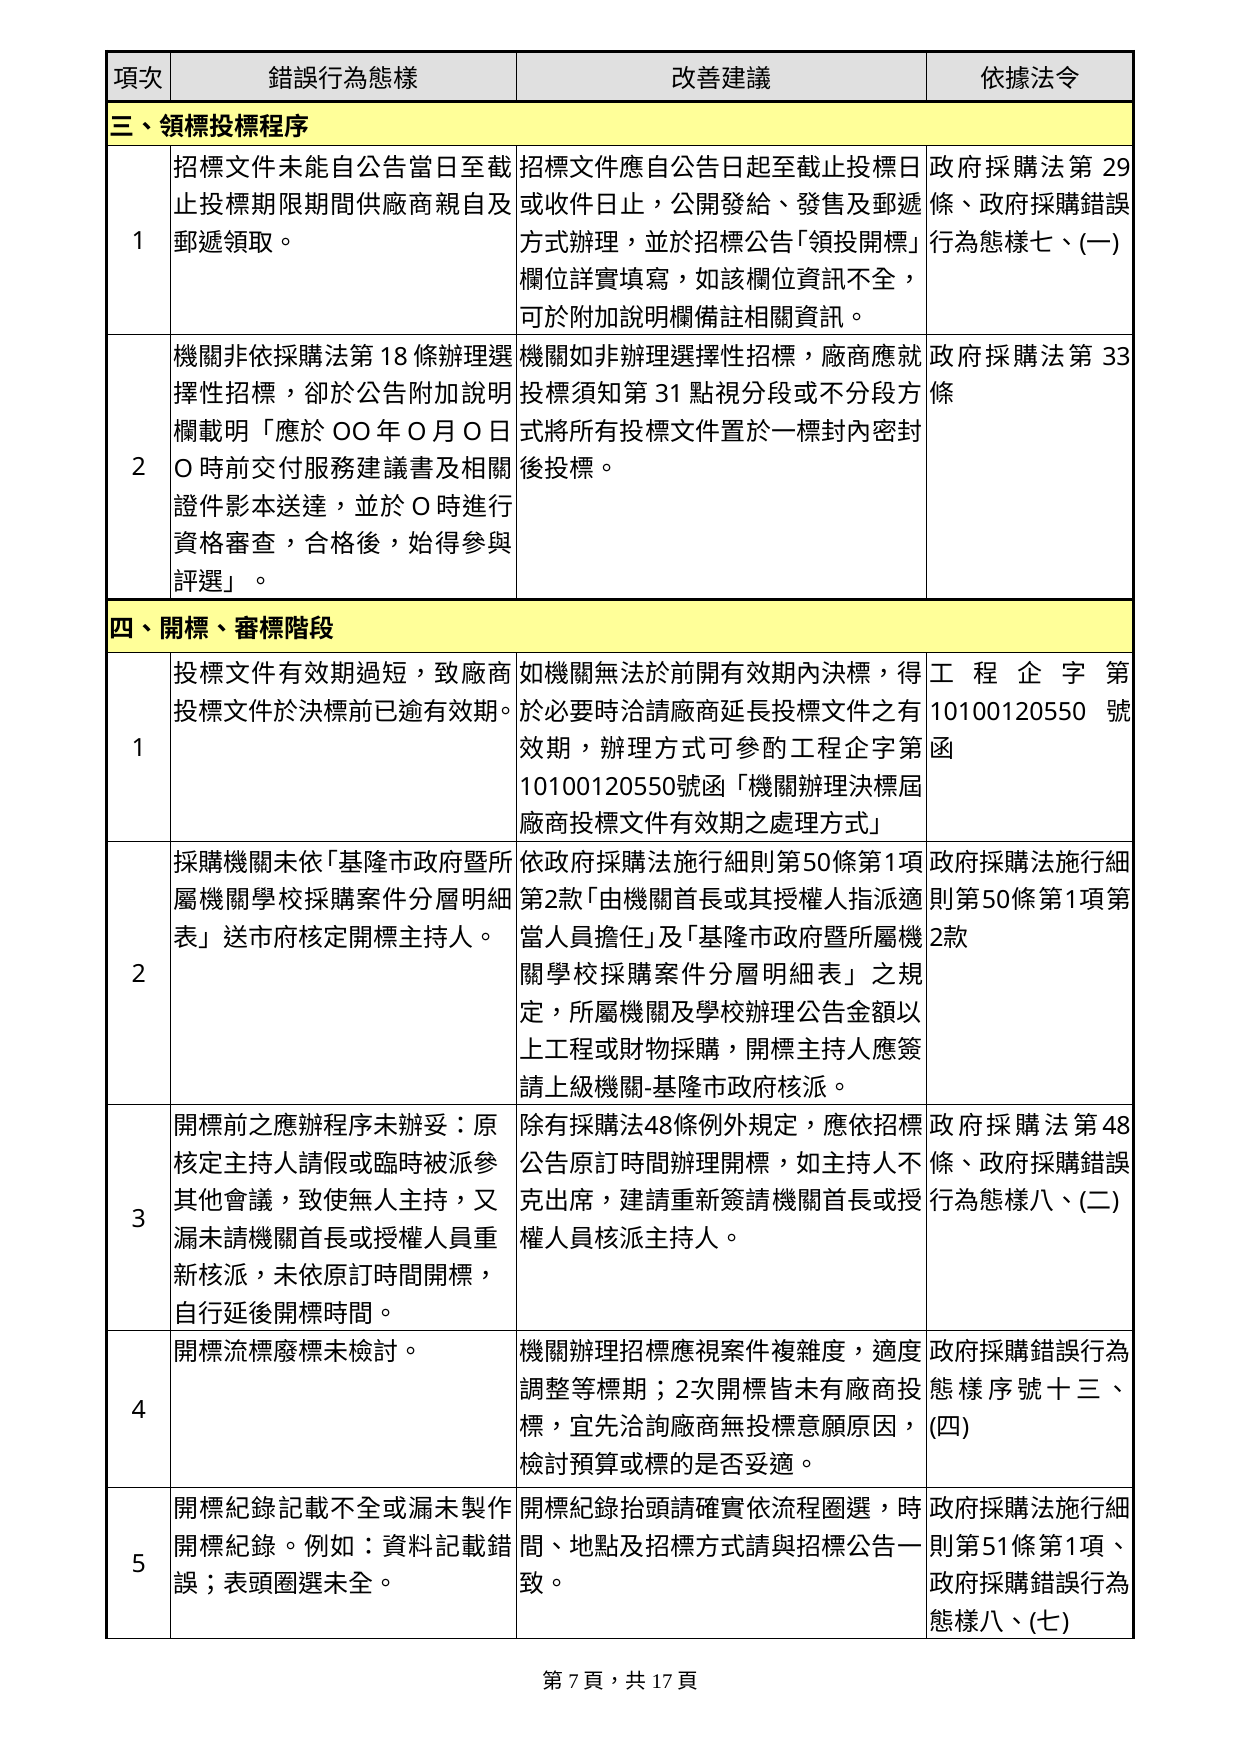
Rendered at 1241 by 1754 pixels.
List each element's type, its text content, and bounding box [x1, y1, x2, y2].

table_cell 開標紀錄抬頭請確實依流程圈選，時間、地點及招標方式請與招標公告一致。 [517, 1488, 926, 1638]
table_cell 1 [108, 653, 170, 841]
table_cell 機關非依採購法第18條辦理選擇性招標，卻於公告附加說明欄載明「應於OO年O月O日O時前交付服務建議書及相關證件影本送達，並於O時進行資格審查，合格後，始得參與評選」。 [171, 335, 516, 597]
table_header 依據法令 [927, 53, 1132, 100]
table_cell 開標紀錄記載不全或漏未製作開標紀錄。例如：資料記載錯誤；表頭圈選未全。 [171, 1488, 516, 1638]
table_cell 政府採購法第33條 [927, 335, 1132, 597]
table_header 項次 [108, 53, 170, 100]
table_cell 除有採購法48條例外規定，應依招標公告原訂時間辦理開標，如主持人不克出席，建請重新簽請機關首長或授權人員核派主持人。 [517, 1105, 926, 1330]
table_cell 政府採購法施行細則第50條第1項第2款 [927, 842, 1132, 1104]
table_cell 政府採購法施行細則第51條第1項、政府採購錯誤行為態樣八、(七) [927, 1488, 1132, 1638]
table_cell 5 [108, 1488, 170, 1638]
table_cell 機關辦理招標應視案件複雜度，適度調整等標期；2次開標皆未有廠商投標，宜先洽詢廠商無投標意願原因，檢討預算或標的是否妥適。 [517, 1331, 926, 1487]
table_cell 2 [108, 842, 170, 1104]
table_cell 政府採購錯誤行為態樣序號十三、(四) [927, 1331, 1132, 1487]
table_cell 四、開標、審標階段 [108, 601, 1132, 652]
table_cell 1 [108, 146, 170, 334]
table_cell 2 [108, 335, 170, 597]
table_header 改善建議 [517, 53, 926, 100]
table_cell 投標文件有效期過短，致廠商投標文件於決標前已逾有效期。 [171, 653, 516, 841]
table_cell 工程企字第10100120550號函 [927, 653, 1132, 841]
table_cell 機關如非辦理選擇性招標，廠商應就投標須知第31點視分段或不分段方式將所有投標文件置於一標封內密封後投標。 [517, 335, 926, 597]
table_cell 4 [108, 1331, 170, 1487]
table_cell 如機關無法於前開有效期內決標，得於必要時洽請廠商延長投標文件之有效期，辦理方式可參酌工程企字第10100120550號函「機關辦理決標屆廠商投標文件有效期之處理方式」 [517, 653, 926, 841]
table_cell 開標前之應辦程序未辦妥：原核定主持人請假或臨時被派參其他會議，致使無人主持，又漏未請機關首長或授權人員重新核派，未依原訂時間開標，自行延後開標時間。 [171, 1105, 516, 1330]
table_cell 依政府採購法施行細則第50條第1項第2款「由機關首長或其授權人指派適當人員擔任」及「基隆市政府暨所屬機關學校採購案件分層明細表」之規定，所屬機關及學校辦理公告金額以上工程或財物採購，開標主持人應簽請上級機關-基隆市政府核派。 [517, 842, 926, 1104]
table_header 錯誤行為態樣 [171, 53, 516, 100]
table_cell 政府採購法第29條、政府採購錯誤行為態樣七、(一) [927, 146, 1132, 334]
table_cell 開標流標廢標未檢討。 [171, 1331, 516, 1487]
table_cell 3 [108, 1105, 170, 1330]
table_cell 採購機關未依「基隆市政府暨所屬機關學校採購案件分層明細表」送市府核定開標主持人。 [171, 842, 516, 1104]
table_cell 招標文件未能自公告當日至截止投標期限期間供廠商親自及郵遞領取。 [171, 146, 516, 334]
table_cell 招標文件應自公告日起至截止投標日或收件日止，公開發給、發售及郵遞方式辦理，並於招標公告「領投開標」欄位詳實填寫，如該欄位資訊不全，可於附加說明欄備註相關資訊。 [517, 146, 926, 334]
table_cell 政府採購法第48條、政府採購錯誤行為態樣八、(二) [927, 1105, 1132, 1330]
table_cell 三、領標投標程序 [108, 103, 1132, 145]
